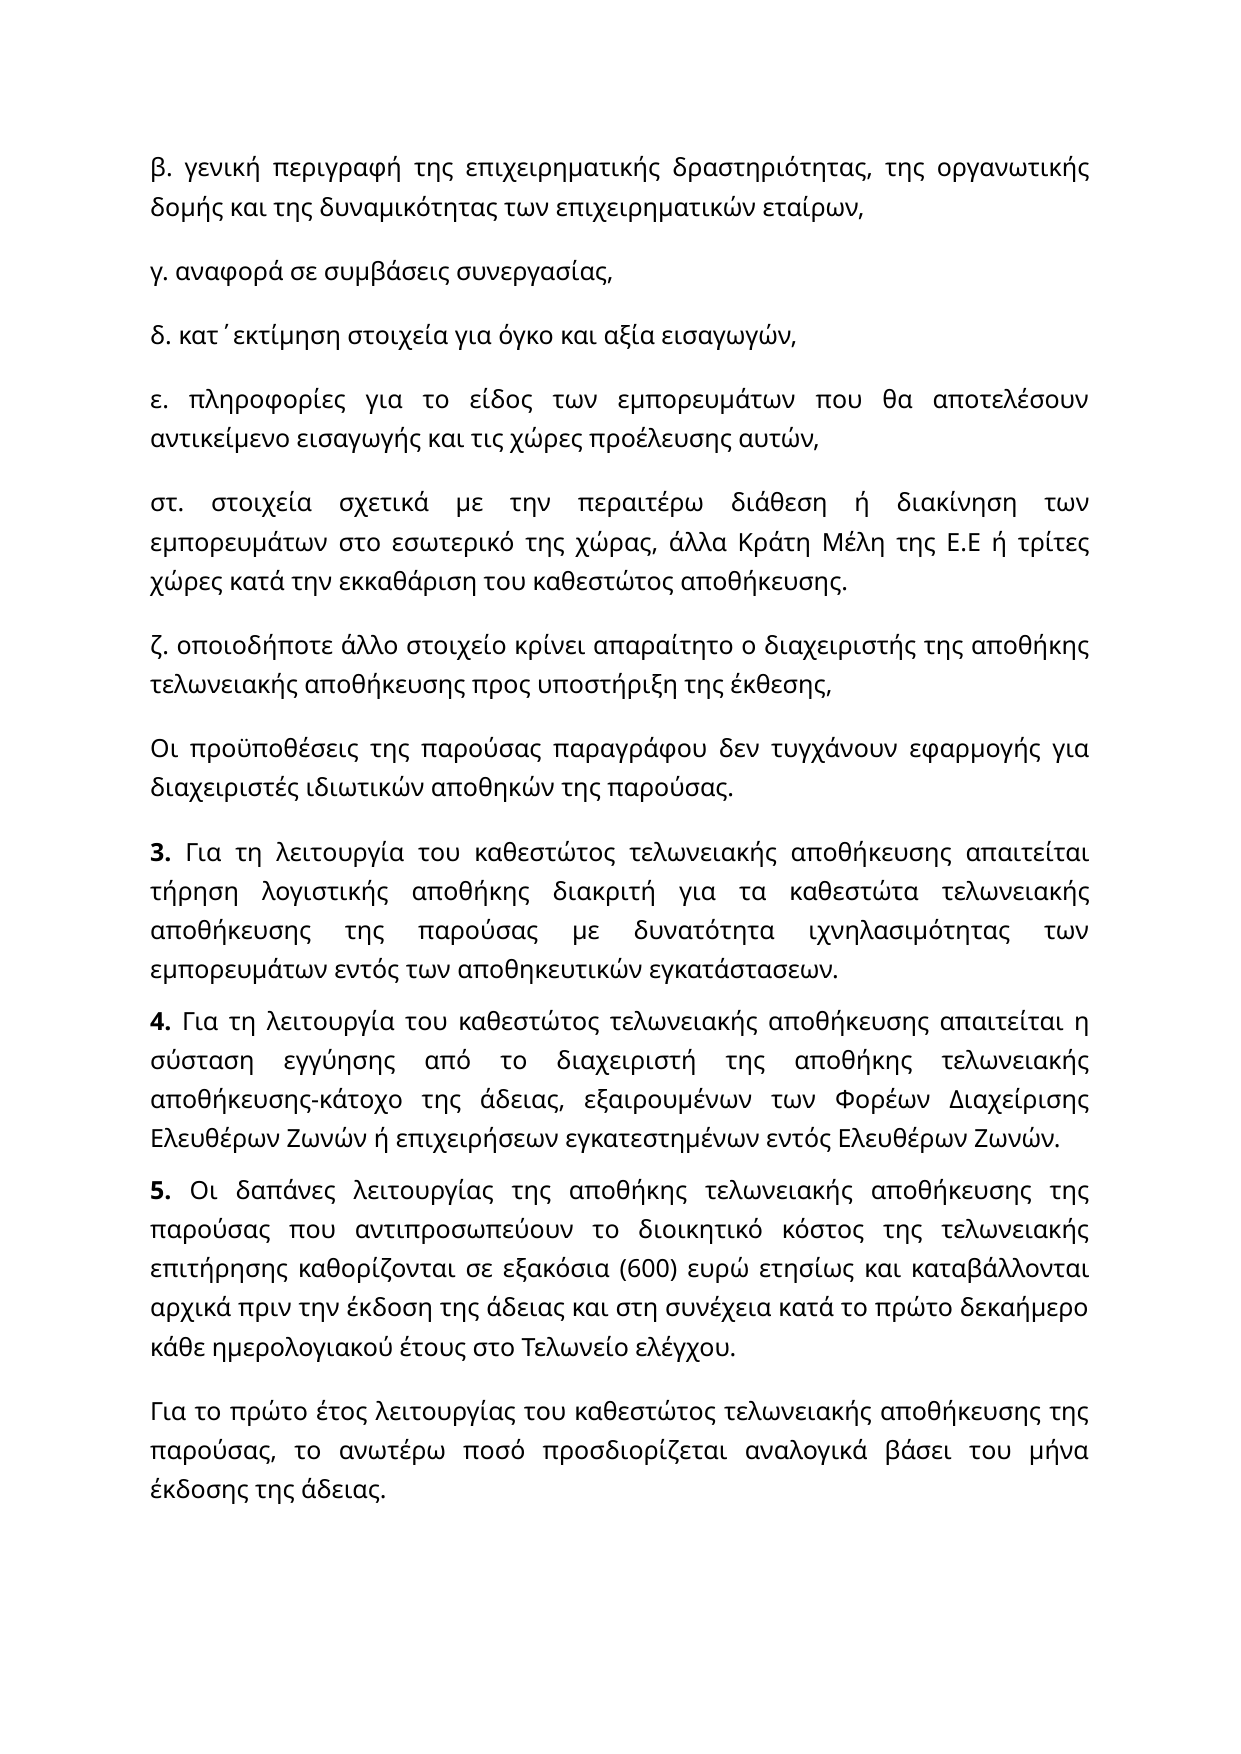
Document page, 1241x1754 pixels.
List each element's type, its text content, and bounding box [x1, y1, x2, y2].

text β. γενική περιγραφή της επιχειρηματικής δραστηριότητας, της οργανωτικής δομής και της δυναμικότητας των επιχειρηματικών εταίρων, [150, 150, 1090, 223]
text Οι προϋποθέσεις της παρούσας παραγράφου δεν τυγχάνουν εφαρμογής για διαχειριστές ιδιωτικών αποθηκών της παρούσας. [150, 731, 1090, 804]
text 5. Οι δαπάνες λειτουργίας της αποθήκης τελωνειακής αποθήκευσης της παρούσας που αντιπροσωπεύουν το διοικητικό κόστος της τελωνειακής επιτήρησης καθορίζονται σε εξακόσια (600) ευρώ ετησίως και καταβάλλονται αρχικά πριν την έκδοση της άδειας και στη συνέχεια κατά το πρώτο δεκαήμερο κάθε ημερολογιακού έτους στο Τελωνείο ελέγχου. [150, 1172, 1090, 1363]
text ε. πληροφορίες για το είδος των εμπορευμάτων που θα αποτελέσουν αντικείμενο εισαγωγής και τις χώρες προέλευσης αυτών, [150, 382, 1090, 455]
text 3. Για τη λειτουργία του καθεστώτος τελωνειακής αποθήκευσης απαιτείται τήρηση λογιστικής αποθήκης διακριτή για τα καθεστώτα τελωνειακής αποθήκευσης της παρούσας με δυνατότητα ιχνηλασιμότητας των εμπορευμάτων εντός των αποθηκευτικών εγκατάστασεων. [150, 834, 1090, 986]
text δ. κατ΄εκτίμηση στοιχεία για όγκο και αξία εισαγωγών, [150, 317, 1090, 352]
text 4. Για τη λειτουργία του καθεστώτος τελωνειακής αποθήκευσης απαιτείται η σύσταση εγγύησης από το διαχειριστή της αποθήκης τελωνειακής αποθήκευσης-κάτοχο της άδειας, εξαιρουμένων των Φορέων Διαχείρισης Ελευθέρων Ζωνών ή επιχειρήσεων εγκατεστημένων εντός Ελευθέρων Ζωνών. [150, 1003, 1090, 1155]
text ζ. οποιοδήποτε άλλο στοιχείο κρίνει απαραίτητο ο διαχειριστής της αποθήκης τελωνειακής αποθήκευσης προς υποστήριξη της έκθεσης, [150, 627, 1090, 701]
text Για το πρώτο έτος λειτουργίας του καθεστώτος τελωνειακής αποθήκευσης της παρούσας, το ανωτέρω ποσό προσδιορίζεται αναλογικά βάσει του μήνα έκδοσης της άδειας. [150, 1393, 1090, 1506]
text στ. στοιχεία σχετικά με την περαιτέρω διάθεση ή διακίνηση των εμπορευμάτων στο εσωτερικό της χώρας, άλλα Κράτη Μέλη της Ε.Ε ή τρίτες χώρες κατά την εκκαθάριση του καθεστώτος αποθήκευσης. [150, 485, 1090, 597]
text γ. αναφορά σε συμβάσεις συνεργασίας, [150, 253, 1090, 287]
